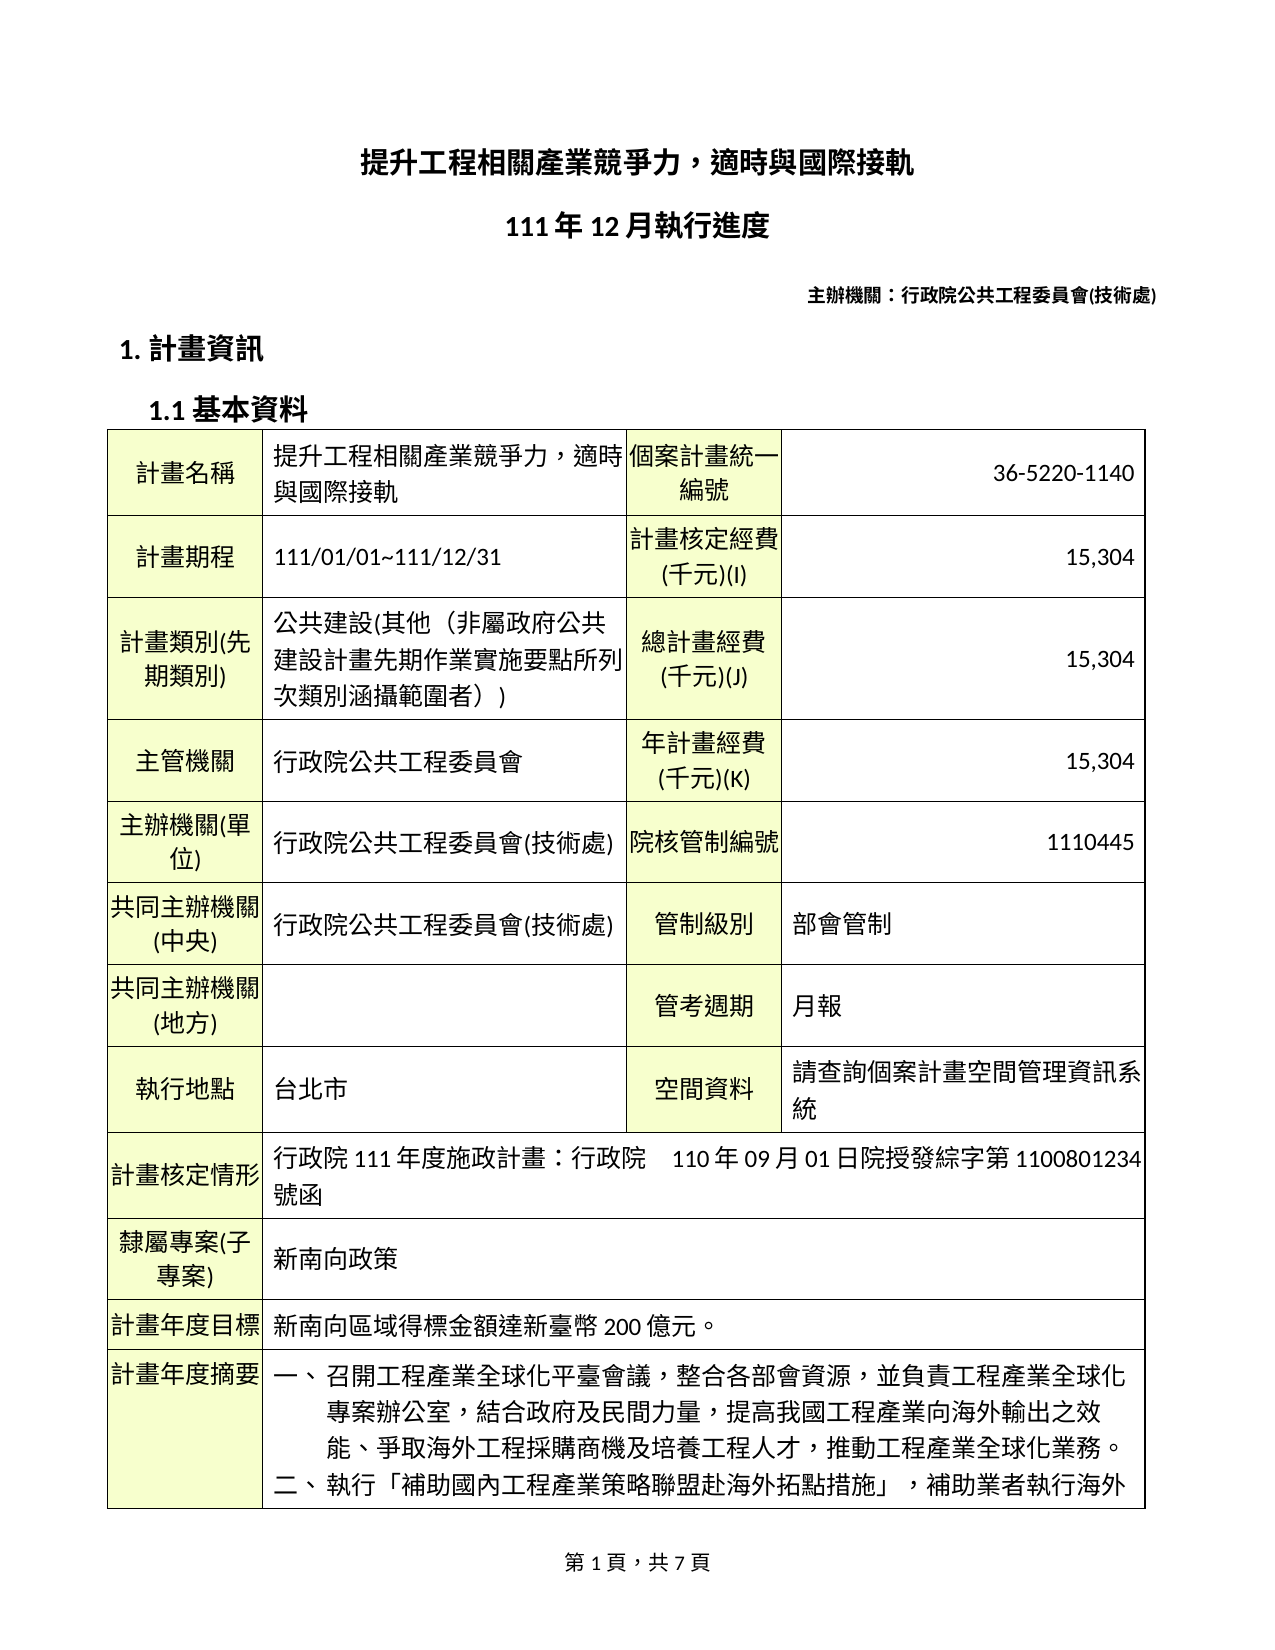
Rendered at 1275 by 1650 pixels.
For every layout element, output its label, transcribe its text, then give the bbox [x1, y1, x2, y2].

table_cell [263, 965, 626, 1046]
table_cell 15,304 [782, 516, 1144, 597]
table_cell 共同主辦機關(地方) [108, 965, 262, 1046]
table_cell 部會管制 [782, 883, 1144, 964]
table_cell 1110445 [782, 802, 1144, 882]
table_cell 管制級別 [627, 883, 781, 964]
table_cell 共同主辦機關(中央) [108, 883, 262, 964]
text 提升工程相關產業競爭力，適時與國際接軌 [119, 139, 1156, 182]
text 主辦機關：行政院公共工程委員會(技術處) [119, 281, 1156, 308]
table_cell 月報 [782, 965, 1144, 1046]
table_cell 15,304 [782, 720, 1144, 801]
table_header 提升工程相關產業競爭力，適時與國際接軌 [263, 430, 626, 515]
table_cell 計畫年度摘要 [108, 1350, 262, 1508]
table_cell 年計畫經費(千元)(K) [627, 720, 781, 801]
table_cell 主管機關 [108, 720, 262, 801]
text 1.1 基本資料 [119, 389, 1156, 429]
table_cell 空間資料 [627, 1047, 781, 1132]
table_header 計畫名稱 [108, 430, 262, 515]
table_cell 111/01/01~111/12/31 [263, 516, 626, 597]
table_cell 隸屬專案(子專案) [108, 1219, 262, 1299]
table_cell 公共建設(其他（非屬政府公共建設計畫先期作業實施要點所列次類別涵攝範圍者）) [263, 598, 626, 719]
text 1. 計畫資訊 [119, 329, 1156, 368]
table_header 個案計畫統一編號 [627, 430, 781, 515]
table_cell 計畫類別(先期類別) [108, 598, 262, 719]
table_cell 計畫年度目標 [108, 1300, 262, 1349]
table_cell 行政院公共工程委員會(技術處) [263, 883, 626, 964]
table_cell 計畫核定經費(千元)(I) [627, 516, 781, 597]
table_cell 總計畫經費(千元)(J) [627, 598, 781, 719]
table_cell 召開工程產業全球化平臺會議，整合各部會資源，並負責工程產業全球化專案辦公室，結合政府及民間力量，提高我國工程產業向海外輸出之效能、爭取海外工程採購商機及培養工程人才，推動工程產業全球化業務。 執行「補助國內工程產業策略聯盟赴海外拓點措施」，補助業者執行海外 [263, 1350, 1144, 1508]
table_cell 院核管制編號 [627, 802, 781, 882]
table_cell 計畫核定情形 [108, 1133, 262, 1218]
table_cell 15,304 [782, 598, 1144, 719]
table_cell 主辦機關(單位) [108, 802, 262, 882]
table_cell 新南向政策 [263, 1219, 1144, 1299]
table_cell 管考週期 [627, 965, 781, 1046]
table_cell 執行地點 [108, 1047, 262, 1132]
table_cell 行政院111年度施政計畫：行政院 110年09月01日院授發綜字第1100801234號函 [263, 1133, 1144, 1218]
table_cell 新南向區域得標金額達新臺幣200億元。 [263, 1300, 1144, 1349]
table_cell 請查詢個案計畫空間管理資訊系統 [782, 1047, 1144, 1132]
text 111年12月執行進度 [119, 203, 1156, 245]
table_cell 行政院公共工程委員會 [263, 720, 626, 801]
table_cell 計畫期程 [108, 516, 262, 597]
table_cell 台北市 [263, 1047, 626, 1132]
table_cell 行政院公共工程委員會(技術處) [263, 802, 626, 882]
table_header 36-5220-1140 [782, 430, 1144, 515]
